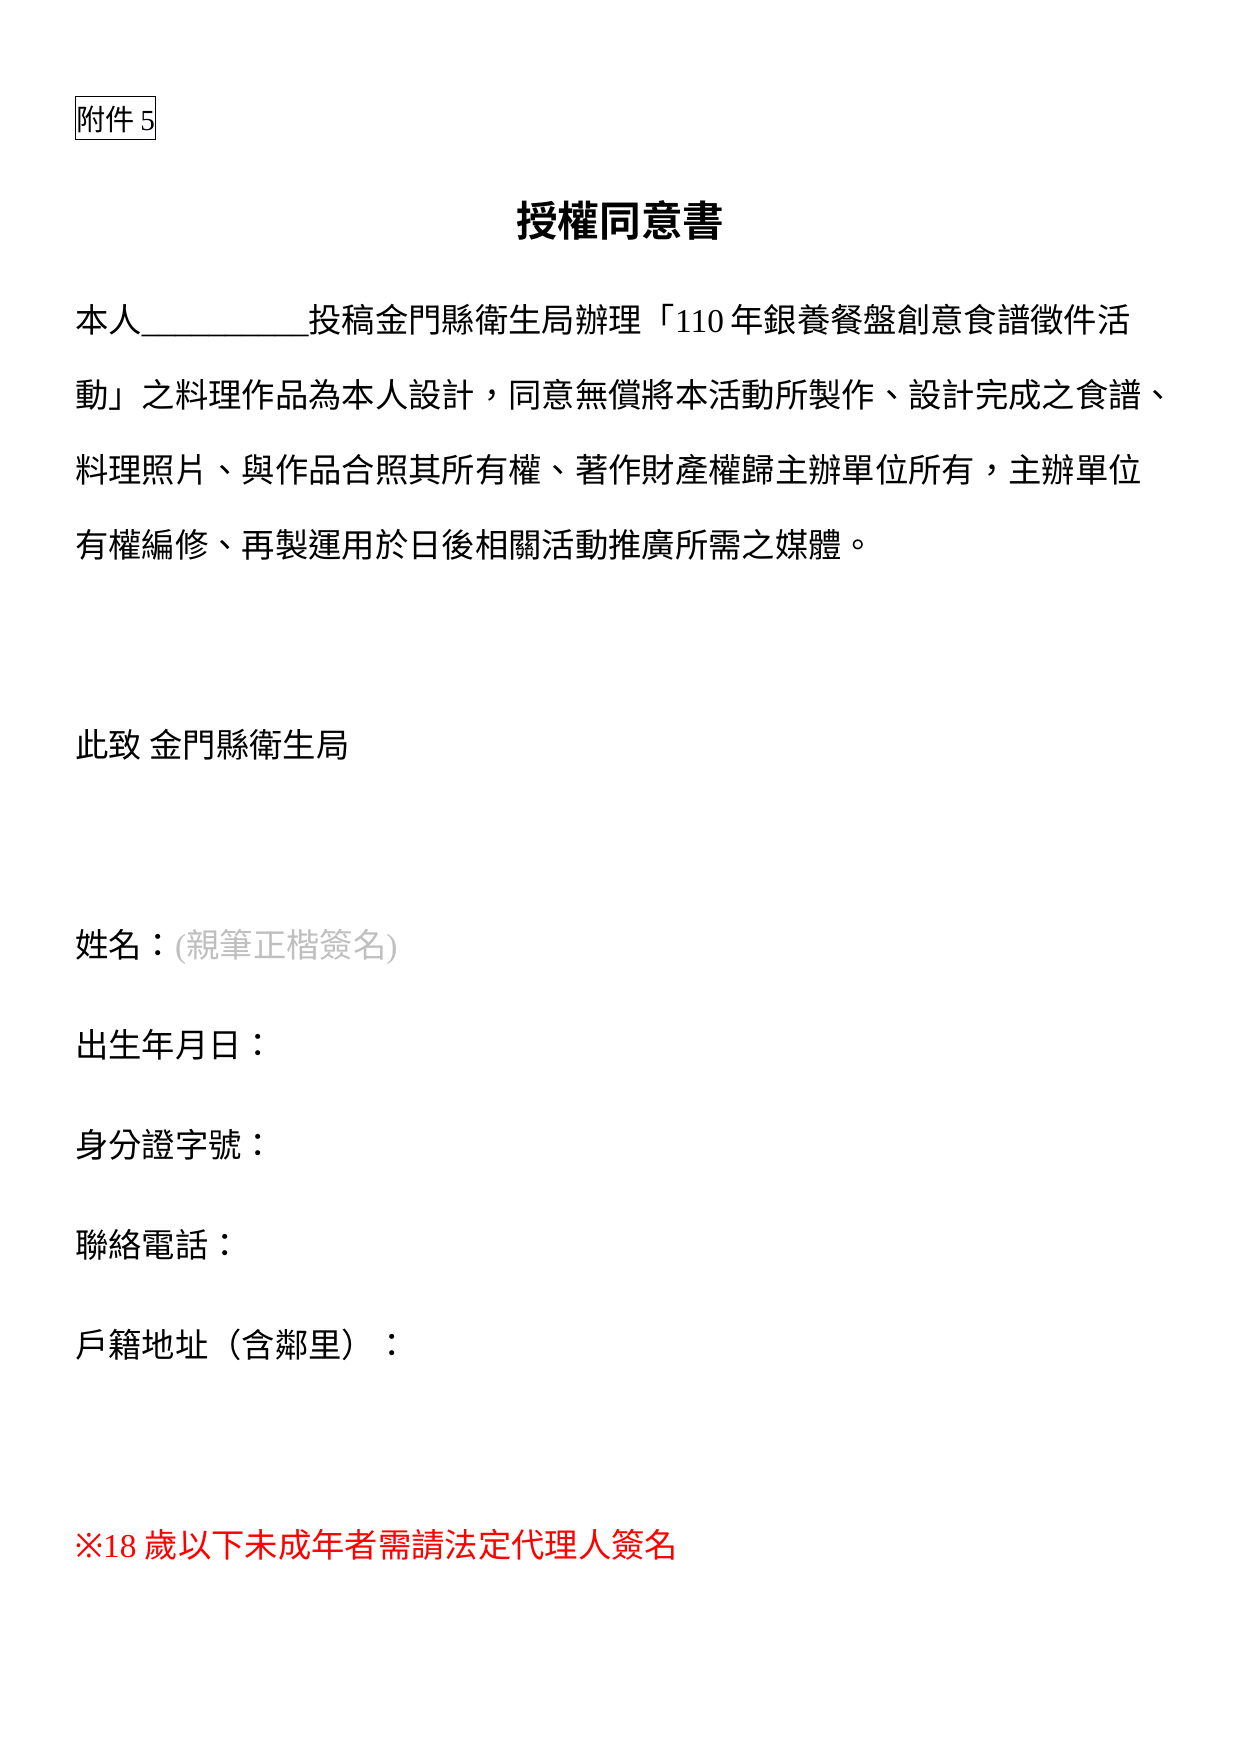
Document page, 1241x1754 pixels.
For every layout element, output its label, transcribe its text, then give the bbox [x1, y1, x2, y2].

text 身分證字號： [75, 1099, 1165, 1174]
text 此致 金門縣衛生局 [75, 699, 1165, 774]
text ※18 歲以下未成年者需請法定代理人簽名 [75, 1499, 1165, 1574]
text 附件5 [75, 74, 1165, 149]
text 本人__________投稿金門縣衛生局辦理「110年銀養餐盤創意食譜徵件活動」之料理作品為本人設計，同意無償將本活動所製作、設計完成之食譜、料理照片、與作品合照其所有權、著作財產權歸主辦單位所有，主辦單位有權編修、再製運用於日後相關活動推廣所需之媒體。 [75, 274, 1165, 574]
text 出生年月日： [75, 999, 1165, 1074]
text 姓名：(親筆正楷簽名) [75, 899, 1165, 974]
text 聯絡電話： [75, 1199, 1165, 1274]
text 戶籍地址（含鄰里）： [75, 1299, 1165, 1374]
text 授權同意書 [75, 174, 1165, 249]
